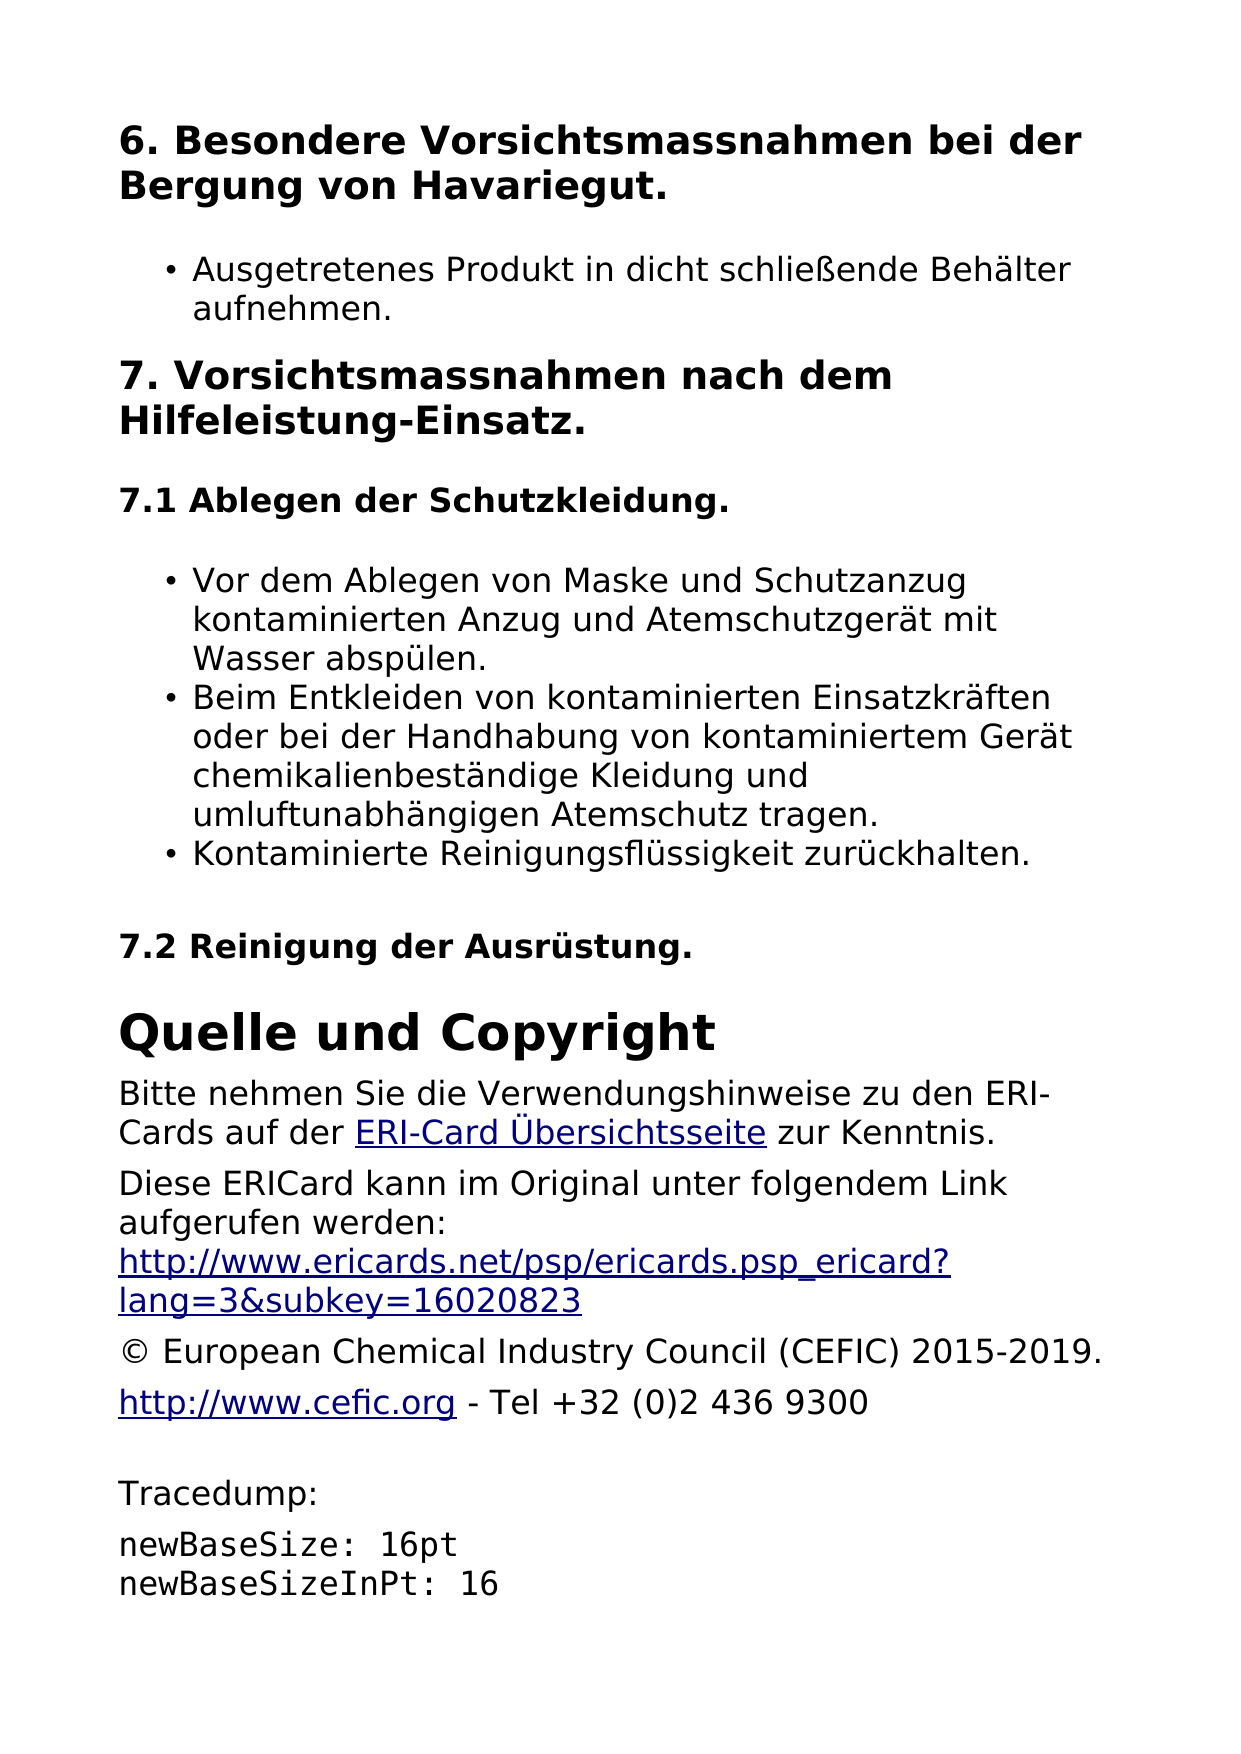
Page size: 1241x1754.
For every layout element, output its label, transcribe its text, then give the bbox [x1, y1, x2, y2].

text Diese ERICard kann im Original unter folgendem Link aufgerufen werden: http://www.ericards.net/psp/ericards.psp_ericard?lang=3&subkey=16020823 [118, 1164, 1122, 1320]
text newBaseSize: 16pt newBaseSizeInPt: 16 [118, 1525, 1122, 1603]
list Kontaminierte Reinigungsflüssigkeit zurückhalten. [177, 834, 1122, 873]
subtitle Quelle und Copyright [118, 1004, 1122, 1062]
text Bitte nehmen Sie die Verwendungshinweise zu den ERI-Cards auf der ERI-Card Übersichtsseite zur Kenntnis. [118, 1074, 1122, 1152]
subtitle 7.1 Ablegen der Schutzkleidung. [118, 481, 1122, 520]
list Ausgetretenes Produkt in dicht schließende Behälter aufnehmen. [177, 251, 1122, 328]
list Vor dem Ablegen von Maske und Schutzanzug kontaminierten Anzug und Atemschutzgerät mit Wasser abspülen. [177, 562, 1122, 678]
list Beim Entkleiden von kontaminierten Einsatzkräften oder bei der Handhabung von kontaminiertem Gerät chemikalienbeständige Kleidung und umluftunabhängigen Atemschutz tragen. [177, 678, 1122, 834]
subtitle 7.2 Reinigung der Ausrüstung. [118, 927, 1122, 966]
text Tracedump: [118, 1435, 1122, 1513]
text http://www.cefic.org - Tel +32 (0)2 436 9300 [118, 1384, 1122, 1423]
subtitle 6. Besondere Vorsichtsmassnahmen bei der Bergung von Havariegut. [118, 118, 1122, 208]
subtitle 7. Vorsichtsmassnahmen nach dem Hilfeleistung-Einsatz. [118, 353, 1122, 444]
text © European Chemical Industry Council (CEFIC) 2015-2019. [118, 1332, 1122, 1371]
